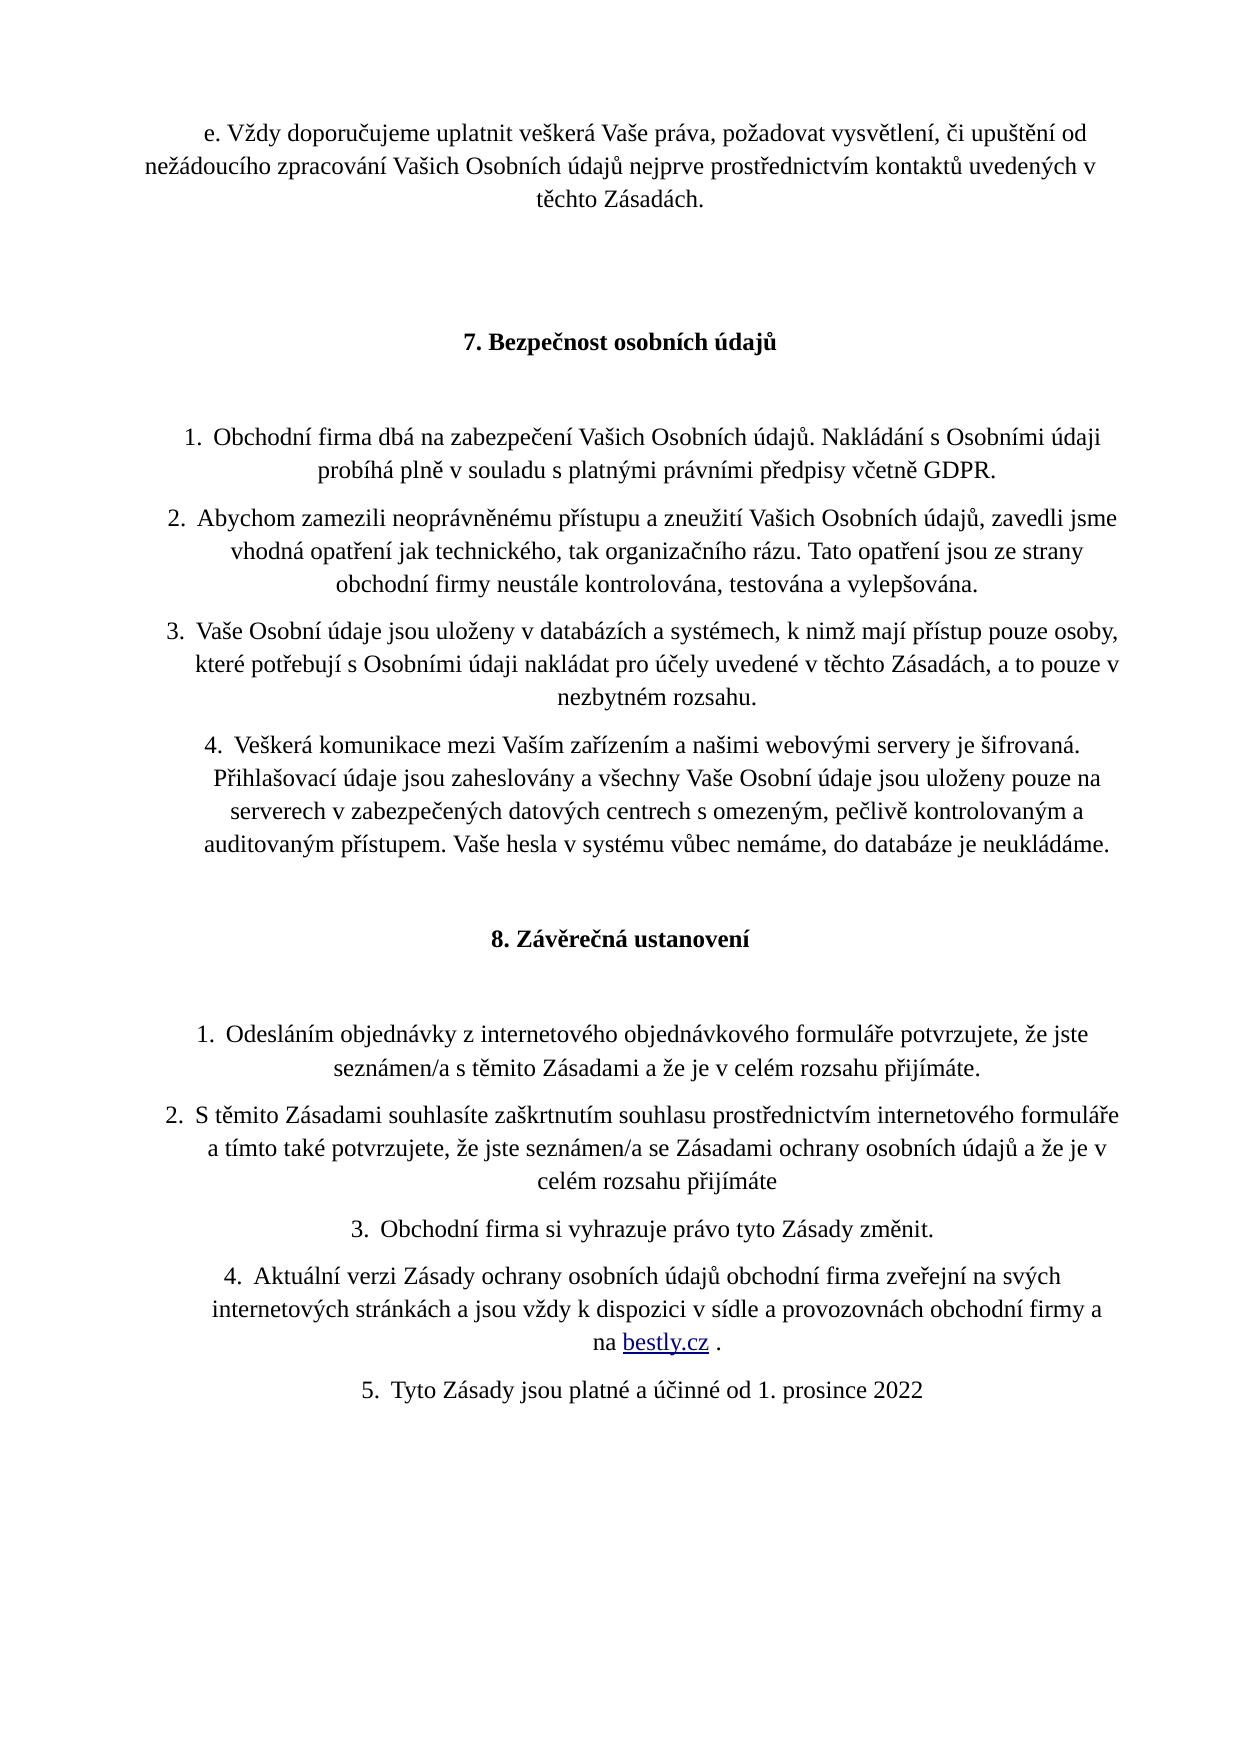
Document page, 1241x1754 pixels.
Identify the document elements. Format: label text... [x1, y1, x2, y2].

list Vaše Osobní údaje jsou uloženy v databázích a systémech, k nimž mají přístup pouze osoby, které potřebují s Osobními údaji nakládat pro účely uvedené v těchto Zásadách, a to pouze v nezbytném rozsahu. [162, 616, 1122, 711]
list Odesláním objednávky z internetového objednávkového formuláře potvrzujete, že jste seznámen/a s těmito Zásadami a že je v celém rozsahu přijímáte. [162, 1019, 1122, 1081]
list Obchodní firma si vyhrazuje právo tyto Zásady změnit. [162, 1214, 1122, 1243]
list Abychom zamezili neoprávněnému přístupu a zneužití Vašich Osobních údajů, zavedli jsme vhodná opatření jak technického, tak organizačního rázu. Tato opatření jsou ze strany obchodní firmy neustále kontrolována, testována a vylepšována. [162, 503, 1122, 598]
list S těmito Zásadami souhlasíte zaškrtnutím souhlasu prostřednictvím internetového formuláře a tímto také potvrzujete, že jste seznámen/a se Zásadami ochrany osobních údajů a že je v celém rozsahu přijímáte [162, 1100, 1122, 1195]
list Tyto Zásady jsou platné a účinné od 1. prosince 2022 [162, 1375, 1122, 1404]
list Aktuální verzi Zásady ochrany osobních údajů obchodní firma zveřejní na svých internetových stránkách a jsou vždy k dispozici v sídle a provozovnách obchodní firmy a na bestly.cz . [162, 1261, 1122, 1356]
list Veškerá komunikace mezi Vaším zařízením a našimi webovými servery je šifrovaná. Přihlašovací údaje jsou zaheslovány a všechny Vaše Osobní údaje jsou uloženy pouze na serverech v zabezpečených datových centrech s omezeným, pečlivě kontrolovaným a auditovaným přístupem. Vaše hesla v systému vůbec nemáme, do databáze je neukládáme. [162, 730, 1122, 858]
text 7. Bezpečnost osobních údajů [118, 327, 1122, 356]
text e. Vždy doporučujeme uplatnit veškerá Vaše práva, požadovat vysvětlení, či upuštění od nežádoucího zpracování Vašich Osobních údajů nejprve prostřednictvím kontaktů uvedených v těchto Zásadách. [118, 118, 1122, 213]
list Obchodní firma dbá na zabezpečení Vašich Osobních údajů. Nakládání s Osobními údaji probíhá plně v souladu s platnými právními předpisy včetně GDPR. [162, 422, 1122, 484]
text 8. Závěrečná ustanovení [118, 924, 1122, 953]
